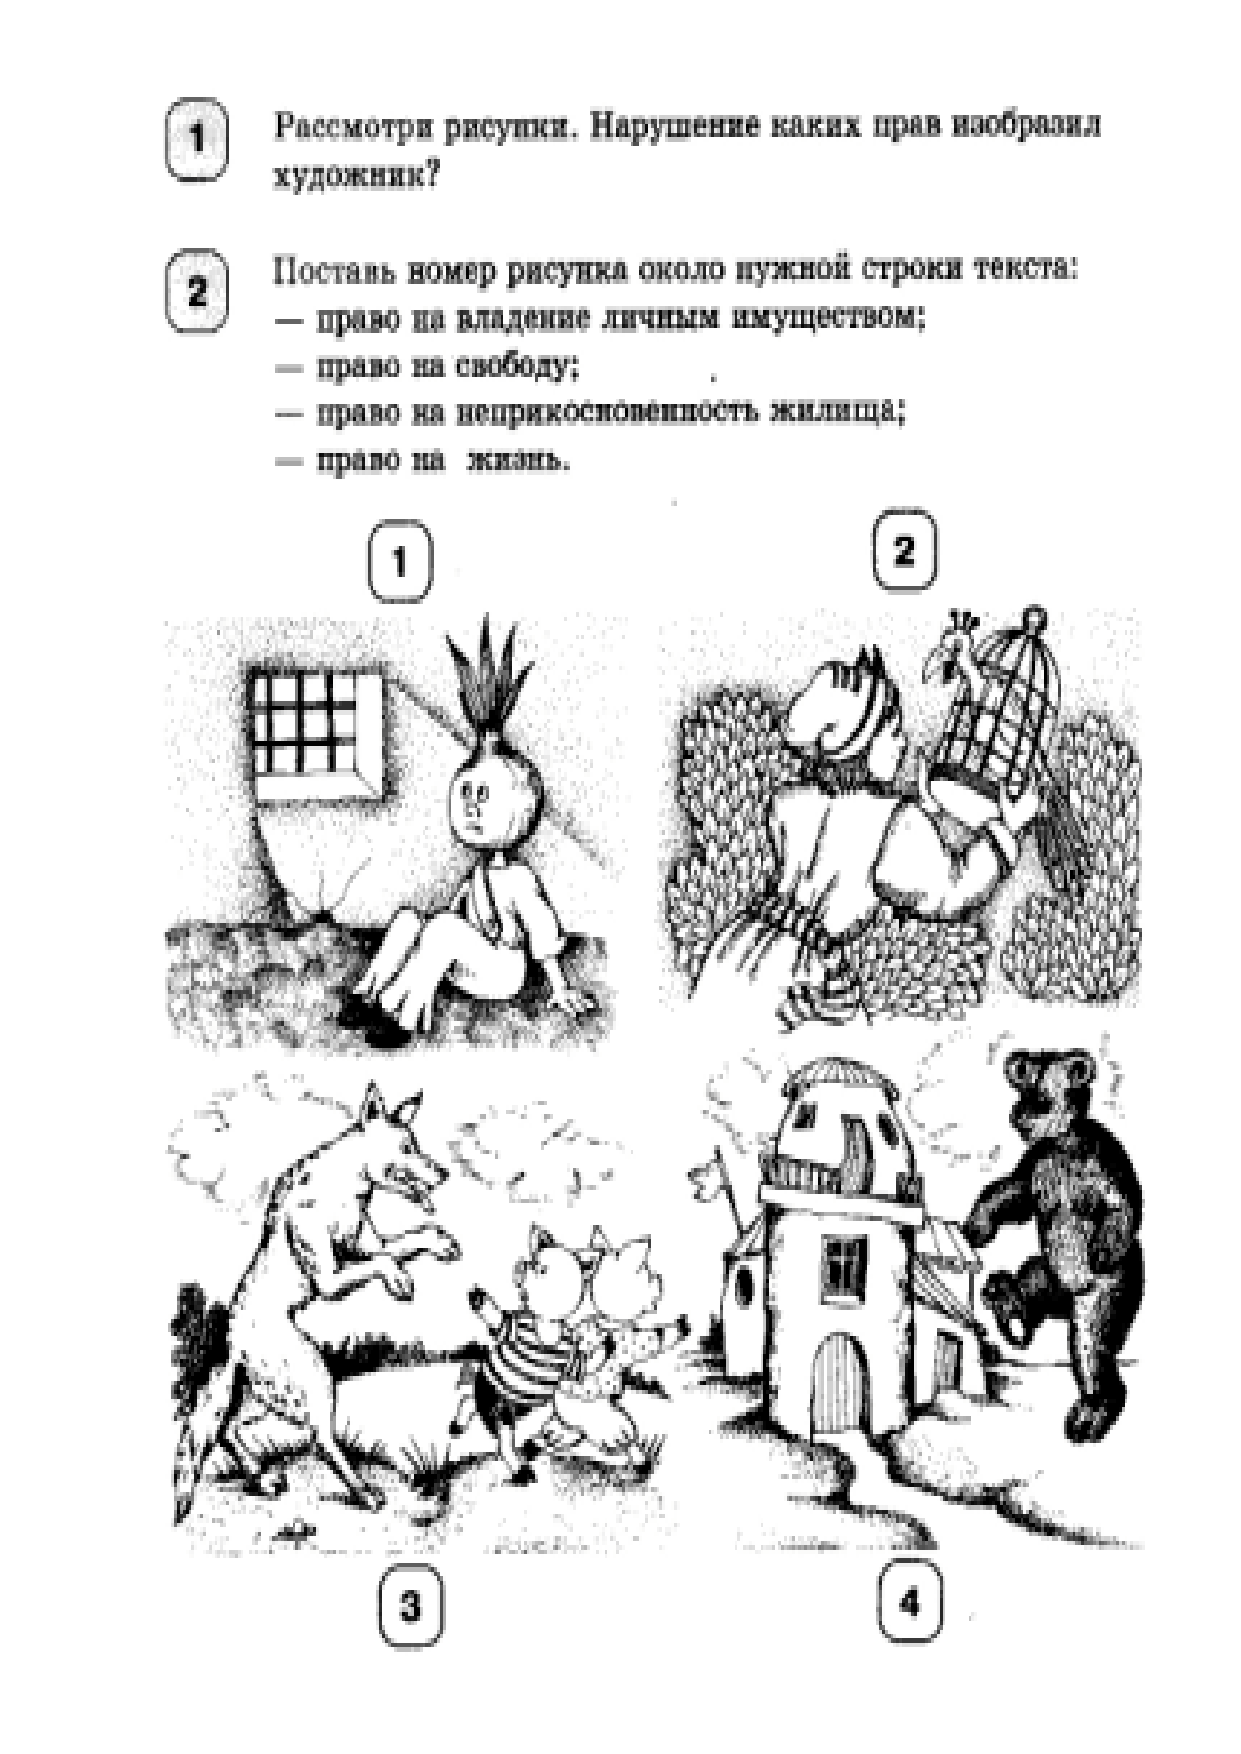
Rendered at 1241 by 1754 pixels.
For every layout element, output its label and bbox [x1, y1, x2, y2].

picture [140, 80, 1177, 1670]
